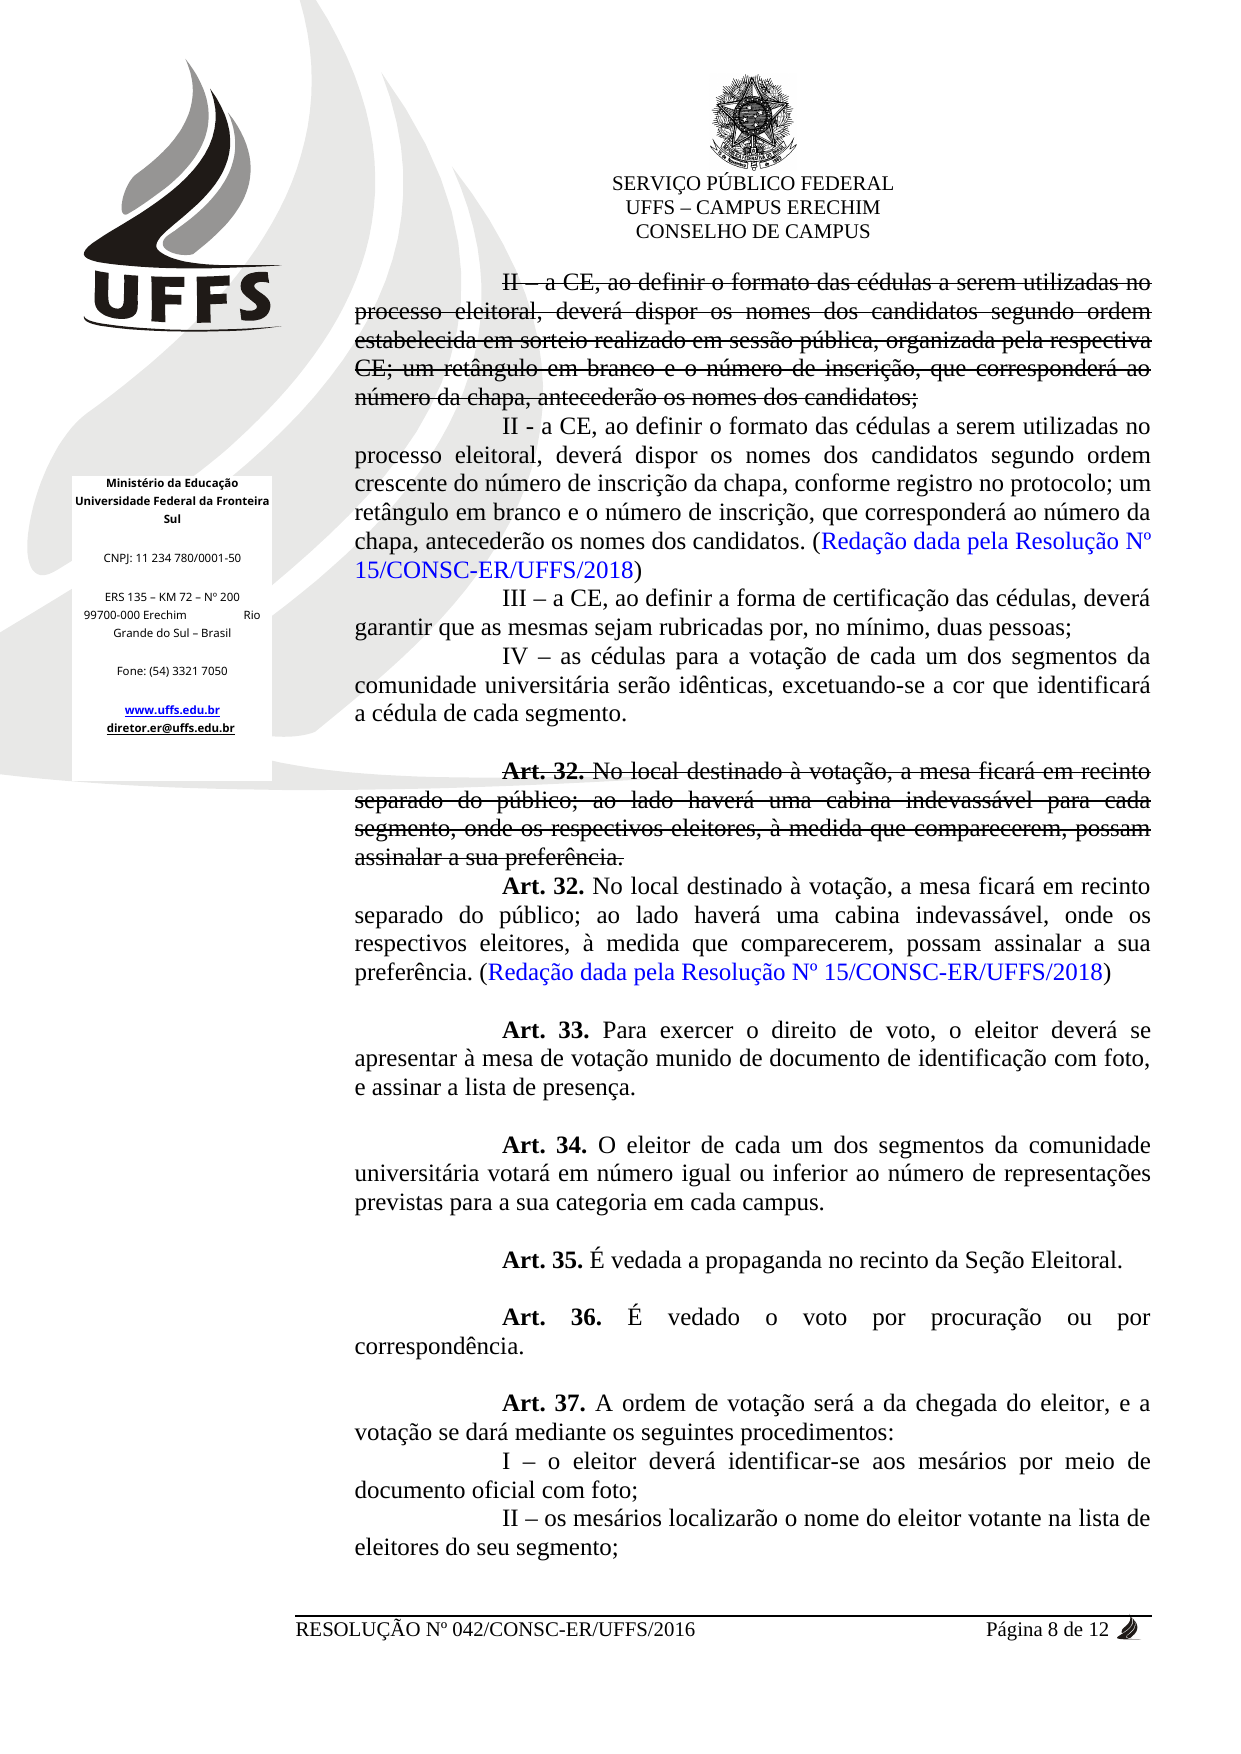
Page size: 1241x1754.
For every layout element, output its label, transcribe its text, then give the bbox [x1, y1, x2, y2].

text Art. 35. É vedada a propaganda no recinto da Seção Eleitoral. [354, 1245, 1152, 1273]
text Art. 36. É vedado o voto por procuração ou por correspondência. [354, 1302, 1152, 1360]
text II – a CE, ao definir o formato das cédulas a serem utilizadas no processo eleitoral, deverá dispor os nomes dos candidatos segundo ordem estabelecida em sorteio realizado em sessão pública, organizada pela respectiva CE; um retângulo em branco e o número de inscrição, que corresponderá ao número da chapa, antecederão os nomes dos candidatos; [515, 267, 1152, 283]
text Art. 32. No local destinado à votação, a mesa ficará em recinto separado do público; ao lado haverá uma cabina indevassável, onde os respectivos eleitores, à medida que comparecerem, possam assinalar a sua preferência. (Redação dada pela Resolução Nº 15/CONSC-ER/UFFS/2018) [354, 871, 1152, 986]
text Art. 33. Para exercer o direito de voto, o eleitor deverá se apresentar à mesa de votação munido de documento de identificação com foto, e assinar a lista de presença. [354, 1015, 1152, 1101]
text II - a CE, ao definir o formato das cédulas a serem utilizadas no processo eleitoral, deverá dispor os nomes dos candidatos segundo ordem crescente do número de inscrição da chapa, conforme registro no protocolo; um retângulo em branco e o número de inscrição, que corresponderá ao número da chapa, antecederão os nomes dos candidatos. (Redação dada pela Resolução Nº 15/CONSC-ER/UFFS/2018) [354, 411, 454, 545]
text IV – as cédulas para a votação de cada um dos segmentos da comunidade universitária serão idênticas, excetuando-se a cor que identificará a cédula de cada segmento. [354, 641, 1152, 727]
text Art. 37. A ordem de votação será a da chegada do eleitor, e a votação se dará mediante os seguintes procedimentos: [354, 1388, 1152, 1446]
text III – a CE, ao definir a forma de certificação das cédulas, deverá garantir que as mesmas sejam rubricadas por, no mínimo, duas pessoas; [421, 583, 1152, 641]
text Art. 34. O eleitor de cada um dos segmentos da comunidade universitária votará em número igual ou inferior ao número de representações previstas para a sua categoria em cada campus. [354, 1130, 1152, 1216]
text II – a CE, ao definir o formato das cédulas a serem utilizadas no processo eleitoral, deverá dispor os nomes dos candidatos segundo ordem estabelecida em sorteio realizado em sessão pública, organizada pela respectiva CE; um retângulo em branco e o número de inscrição, que corresponderá ao número da chapa, antecederão os nomes dos candidatos; [540, 342, 1152, 411]
text Art. 32. No local destinado à votação, a mesa ficará em recinto separado do público; ao lado haverá uma cabina indevassável para cada segmento, onde os respectivos eleitores, à medida que comparecerem, possam assinalar a sua preferência. [354, 756, 1152, 871]
text I – o eleitor deverá identificar-se aos mesários por meio de documento oficial com foto; [354, 1446, 1152, 1503]
text II – a CE, ao definir o formato das cédulas a serem utilizadas no processo eleitoral, deverá dispor os nomes dos candidatos segundo ordem estabelecida em sorteio realizado em sessão pública, organizada pela respectiva CE; um retângulo em branco e o número de inscrição, que corresponderá ao número da chapa, antecederão os nomes dos candidatos; [522, 284, 1152, 312]
text II – os mesários localizarão o nome do eleitor votante na lista de eleitores do seu segmento; [354, 1503, 1152, 1561]
text II – a CE, ao definir o formato das cédulas a serem utilizadas no processo eleitoral, deverá dispor os nomes dos candidatos segundo ordem estabelecida em sorteio realizado em sessão pública, organizada pela respectiva CE; um retângulo em branco e o número de inscrição, que corresponderá ao número da chapa, antecederão os nomes dos candidatos; [533, 313, 1152, 340]
text II - a CE, ao definir o formato das cédulas a serem utilizadas no processo eleitoral, deverá dispor os nomes dos candidatos segundo ordem crescente do número de inscrição da chapa, conforme registro no protocolo; um retângulo em branco e o número de inscrição, que corresponderá ao número da chapa, antecederão os nomes dos candidatos. (Redação dada pela Resolução Nº 15/CONSC-ER/UFFS/2018) [472, 411, 1152, 583]
